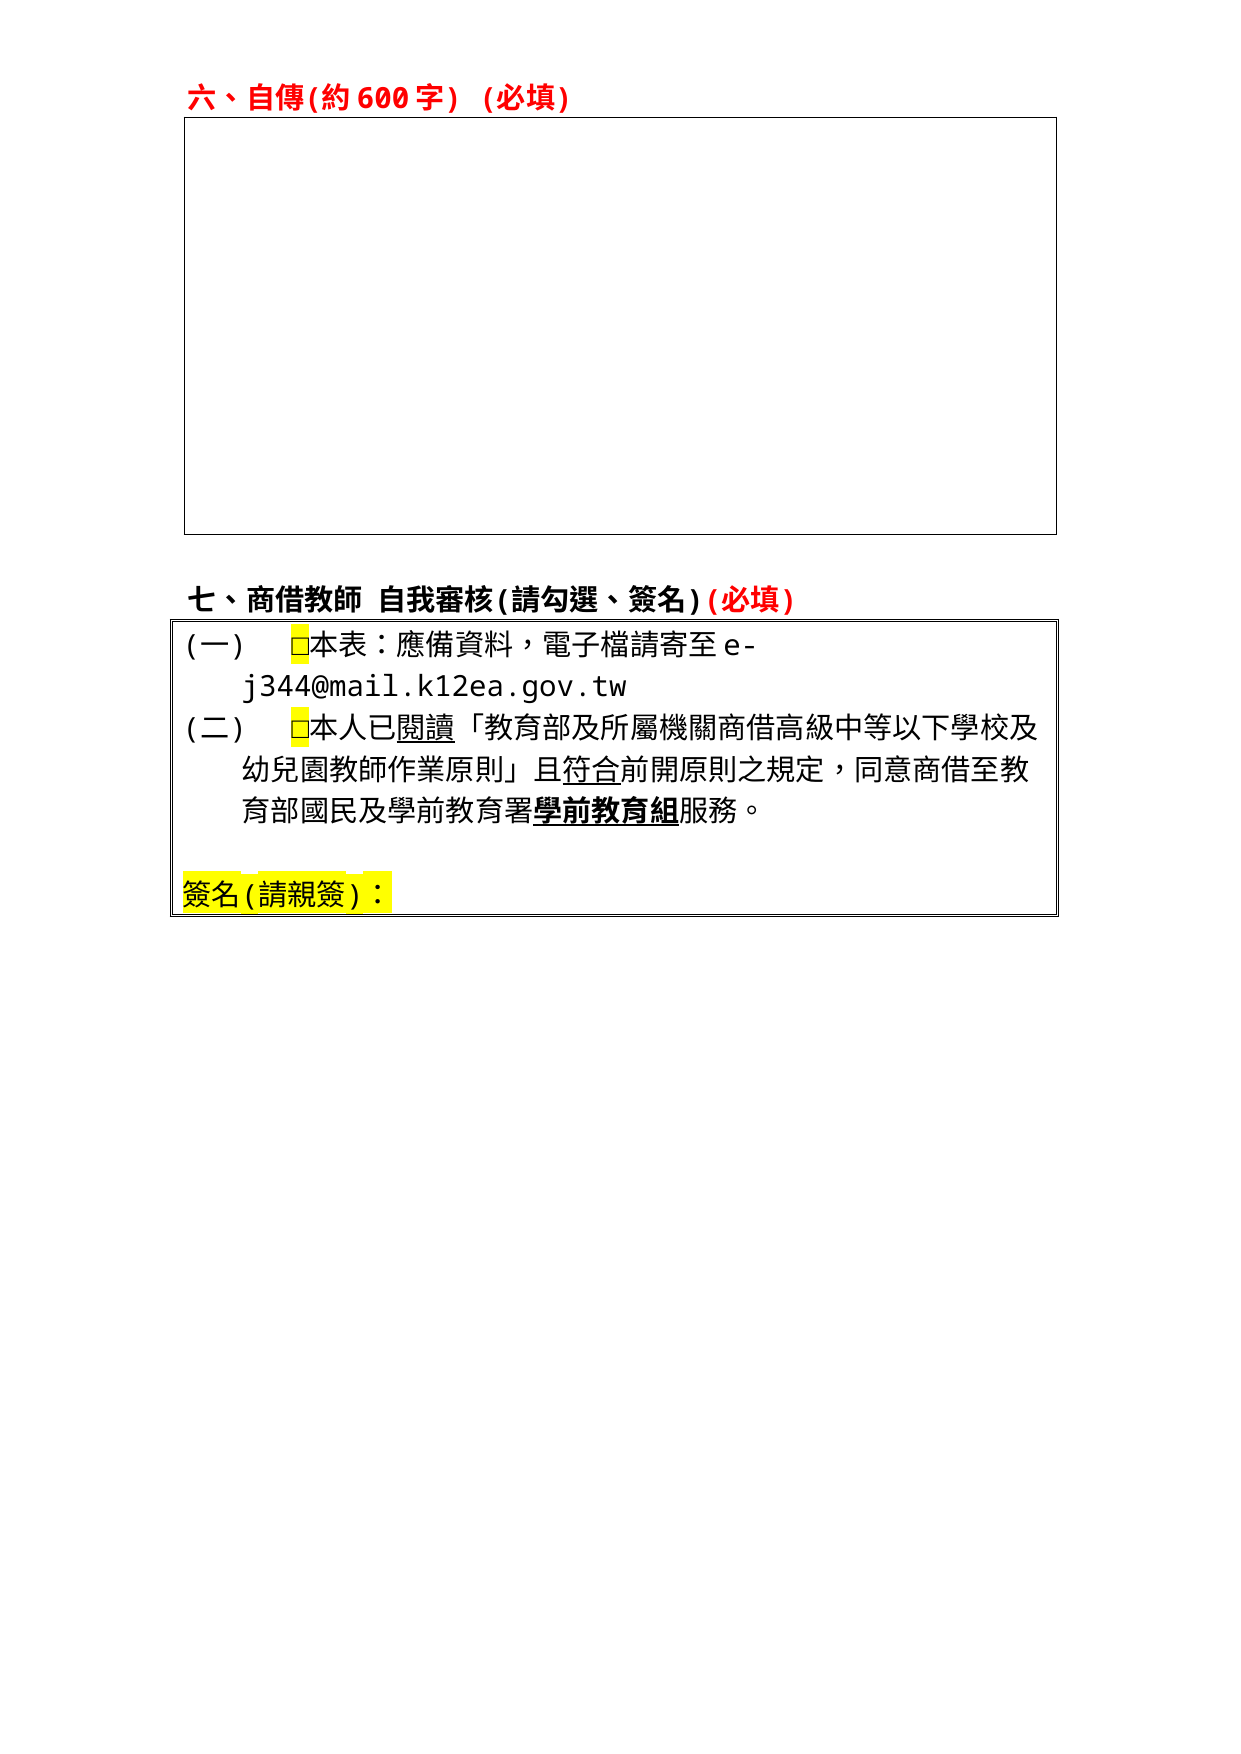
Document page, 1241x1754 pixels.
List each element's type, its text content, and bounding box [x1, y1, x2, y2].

table_header □本表：應備資料，電子檔請寄至e-j344@mail.k12ea.gov.tw □本人已閱讀「教育部及所屬機關商借高級中等以下學校及幼兒園教師作業原則」且符合前開原則之規定，同意商借至教育部國民及學前教育署學前教育組服務。 簽名(請親簽)： [173, 622, 1056, 913]
text 七、商借教師 自我審核(請勾選、簽名)(必填) [187, 577, 1053, 619]
table_header [185, 118, 1056, 534]
text 六、自傳(約600字) (必填) [187, 75, 1053, 117]
